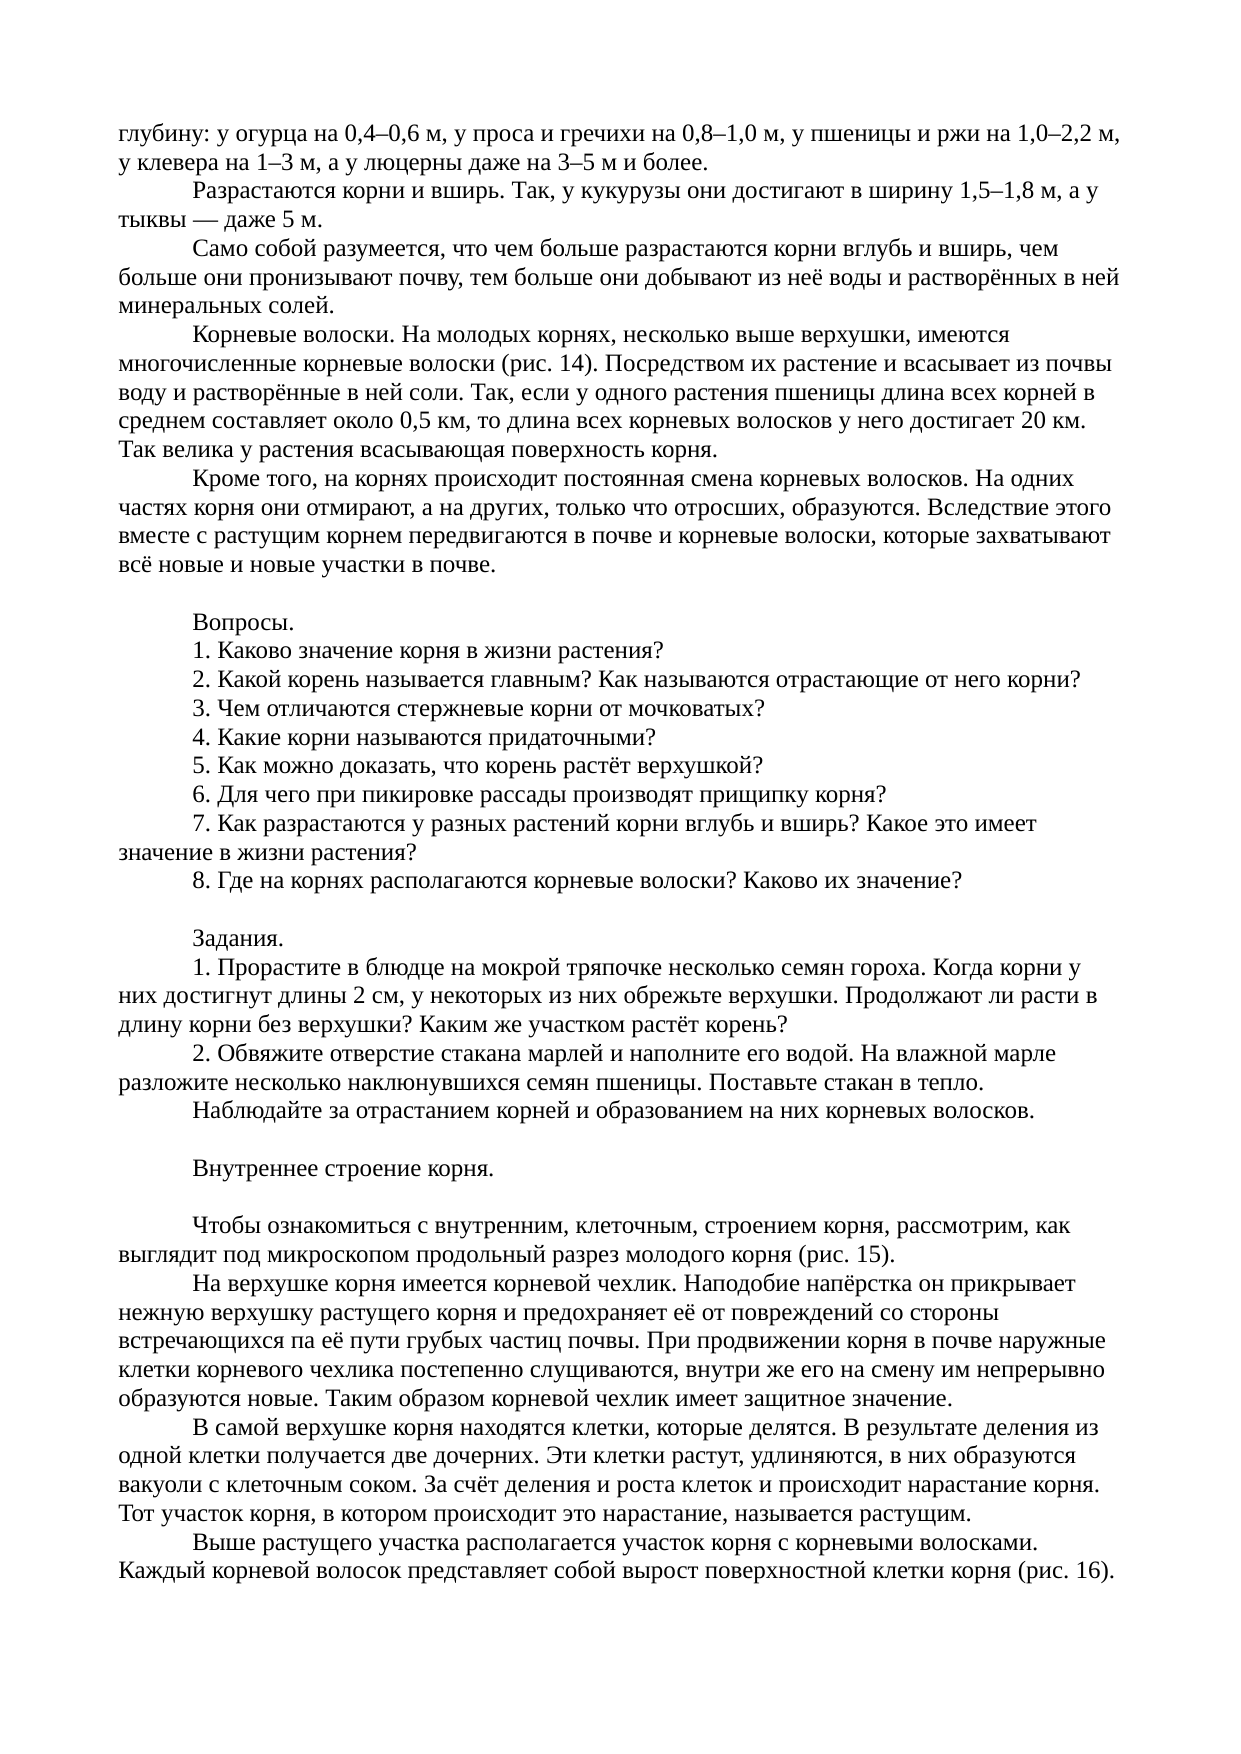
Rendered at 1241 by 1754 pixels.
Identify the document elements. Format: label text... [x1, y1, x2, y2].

text 7. Как разрастаются у разных растений корни вглубь и вширь? Какое это имеет значение в жизни растения? [118, 808, 1122, 866]
text 3. Чем отличаются стержневые корни от мочковатых? [118, 693, 1122, 722]
text 2. Обвяжите отверстие стакана марлей и наполните его водой. На влажной марле разложите несколько наклюнувшихся семян пшеницы. Поставьте стакан в тепло. [118, 1038, 1122, 1096]
text 6. Для чего при пикировке рассады производят прищипку корня? [118, 779, 1122, 808]
text 8. Где на корнях располагаются корневые волоски? Каково их значение? [118, 866, 1122, 894]
text глубину: у огурца на 0,4–0,6 м, у проса и гречихи на 0,8–1,0 м, у пшеницы и ржи на 1,0–2,2 м, у клевера на 1–3 м, а у люцерны даже на 3–5 м и более. [118, 118, 1122, 176]
text Кроме того, на корнях происходит постоянная смена корневых волосков. На одних частях корня они отмирают, а на других, только что отросших, образуются. Вследствие этого вместе с растущим корнем передвигаются в почве и корневые волоски, которые захватывают всё новые и новые участки в почве. [118, 463, 1122, 578]
text Чтобы ознакомиться с внутренним, клеточным, строением корня, рассмотрим, как выглядит под микроскопом продольный разрез молодого корня (рис. 15). [118, 1211, 1122, 1268]
text Корневые волоски. На молодых корнях, несколько выше верхушки, имеются многочисленные корневые волоски (рис. 14). Посредством их растение и всасывает из почвы воду и растворённые в ней соли. Так, если у одного растения пшеницы длина всех корней в среднем составляет около 0,5 км, то длина всех корневых волосков у него достигает 20 км. Так велика у растения всасывающая поверхность корня. [118, 319, 1122, 463]
text 5. Как можно доказать, что корень растёт верхушкой? [118, 751, 1122, 779]
text Наблюдайте за отрастанием корней и образованием на них корневых волосков. [118, 1096, 1122, 1124]
text 2. Какой корень называется главным? Как называются отрастающие от него корни? [118, 664, 1122, 693]
text На верхушке корня имеется корневой чехлик. Наподобие напёрстка он прикрывает нежную верхушку растущего корня и предохраняет её от повреждений со стороны встречающихся па её пути грубых частиц почвы. При продвижении корня в почве наружные клетки корневого чехлика постепенно слущиваются, внутри же его на смену им непрерывно образуются новые. Таким образом корневой чехлик имеет защитное значение. [118, 1268, 1122, 1412]
text В самой верхушке корня находятся клетки, которые делятся. В результате деления из одной клетки получается две дочерних. Эти клетки растут, удлиняются, в них образуются вакуоли с клеточным соком. За счёт деления и роста клеток и происходит нарастание корня. Тот участок корня, в котором происходит это нарастание, называется растущим. [118, 1412, 1122, 1527]
text Само собой разумеется, что чем больше разрастаются корни вглубь и вширь, чем больше они пронизывают почву, тем больше они добывают из неё воды и растворённых в ней минеральных солей. [118, 233, 1122, 319]
text 4. Какие корни называются придаточными? [118, 722, 1122, 751]
text Внутреннее строение корня. [118, 1153, 1122, 1182]
text Задания. [118, 923, 1122, 952]
text Вопросы. [118, 607, 1122, 636]
text Разрастаются корни и вширь. Так, у кукурузы они достигают в ширину 1,5–1,8 м, а у тыквы — даже 5 м. [118, 176, 1122, 233]
text 1. Каково значение корня в жизни растения? [118, 636, 1122, 664]
text Выше растущего участка располагается участок корня с корневыми волосками. Каждый корневой волосок представляет собой вырост поверхностной клетки корня (рис. 16). [118, 1527, 1122, 1584]
text 1. Прорастите в блюдце на мокрой тряпочке несколько семян гороха. Когда корни у них достигнут длины 2 см, у некоторых из них обрежьте верхушки. Продолжают ли расти в длину корни без верхушки? Каким же участком растёт корень? [118, 952, 1122, 1038]
